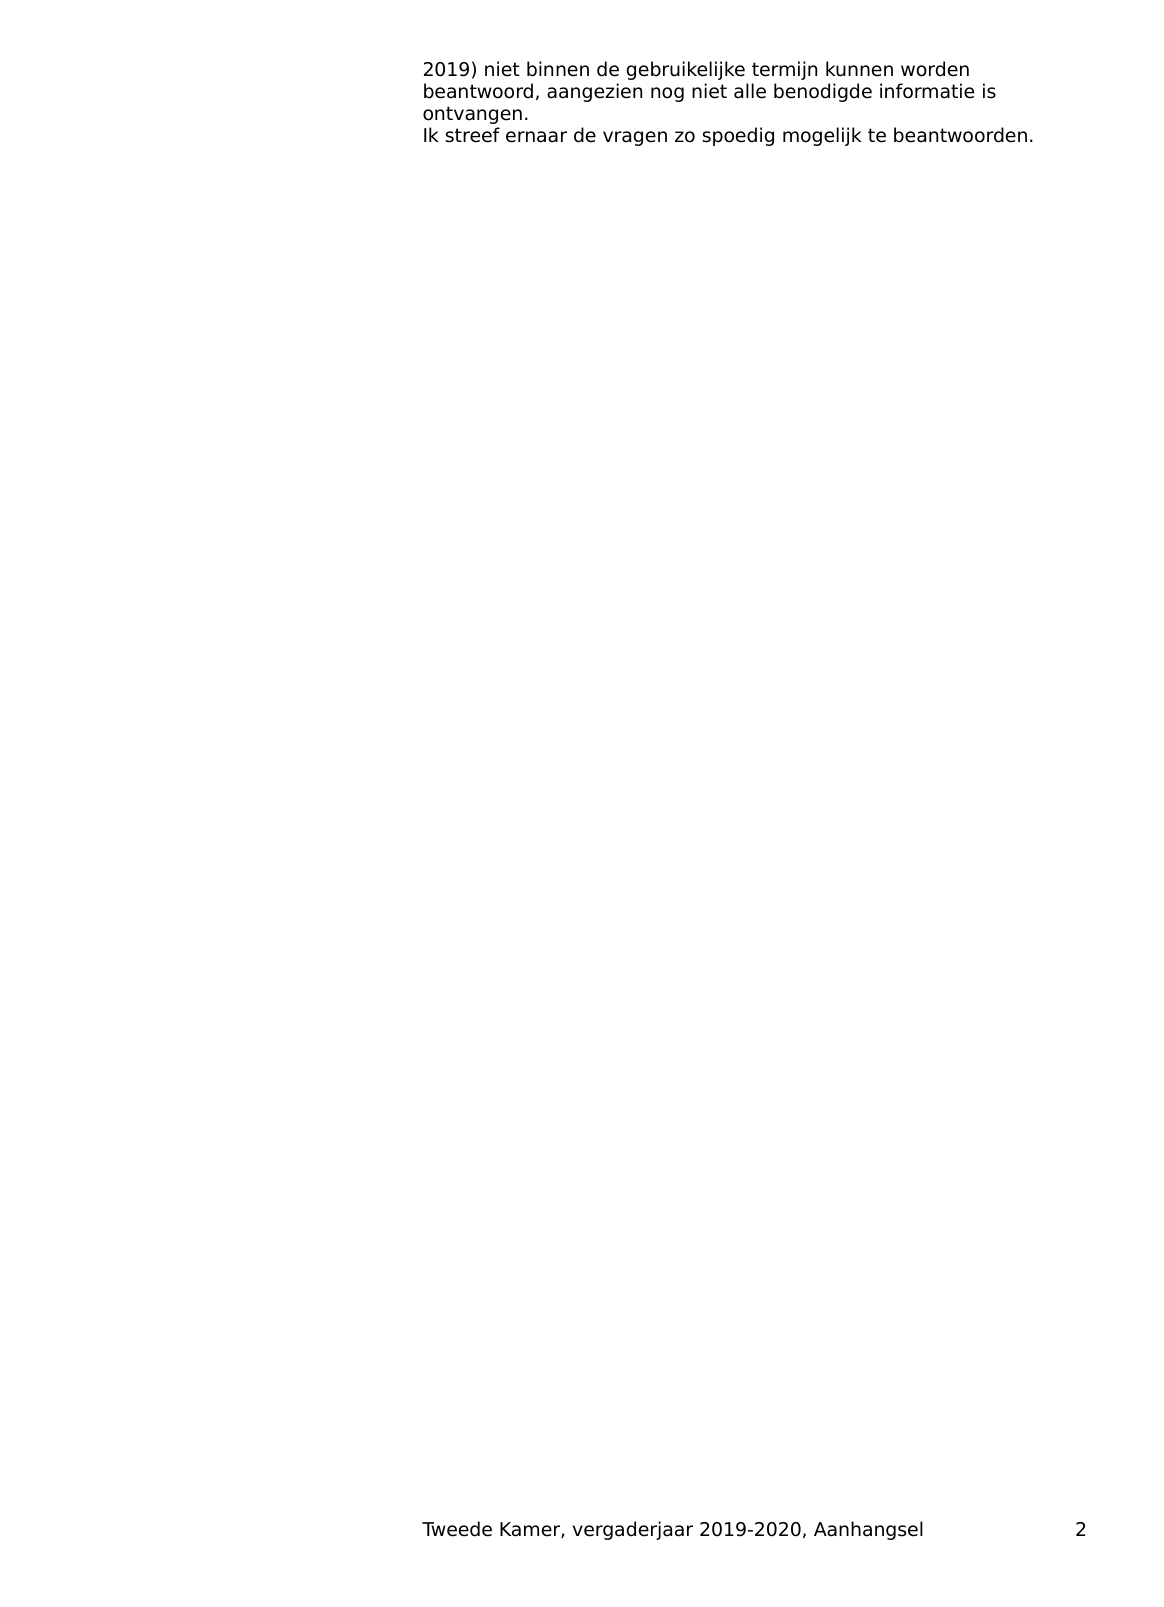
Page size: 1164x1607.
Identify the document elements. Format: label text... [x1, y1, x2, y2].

text 2019) niet binnen de gebruikelijke termijn kunnen worden beantwoord, aangezien nog niet alle benodigde informatie is ontvangen. [422, 59, 1087, 125]
text Ik streef ernaar de vragen zo spoedig mogelijk te beantwoorden. [422, 125, 1087, 147]
